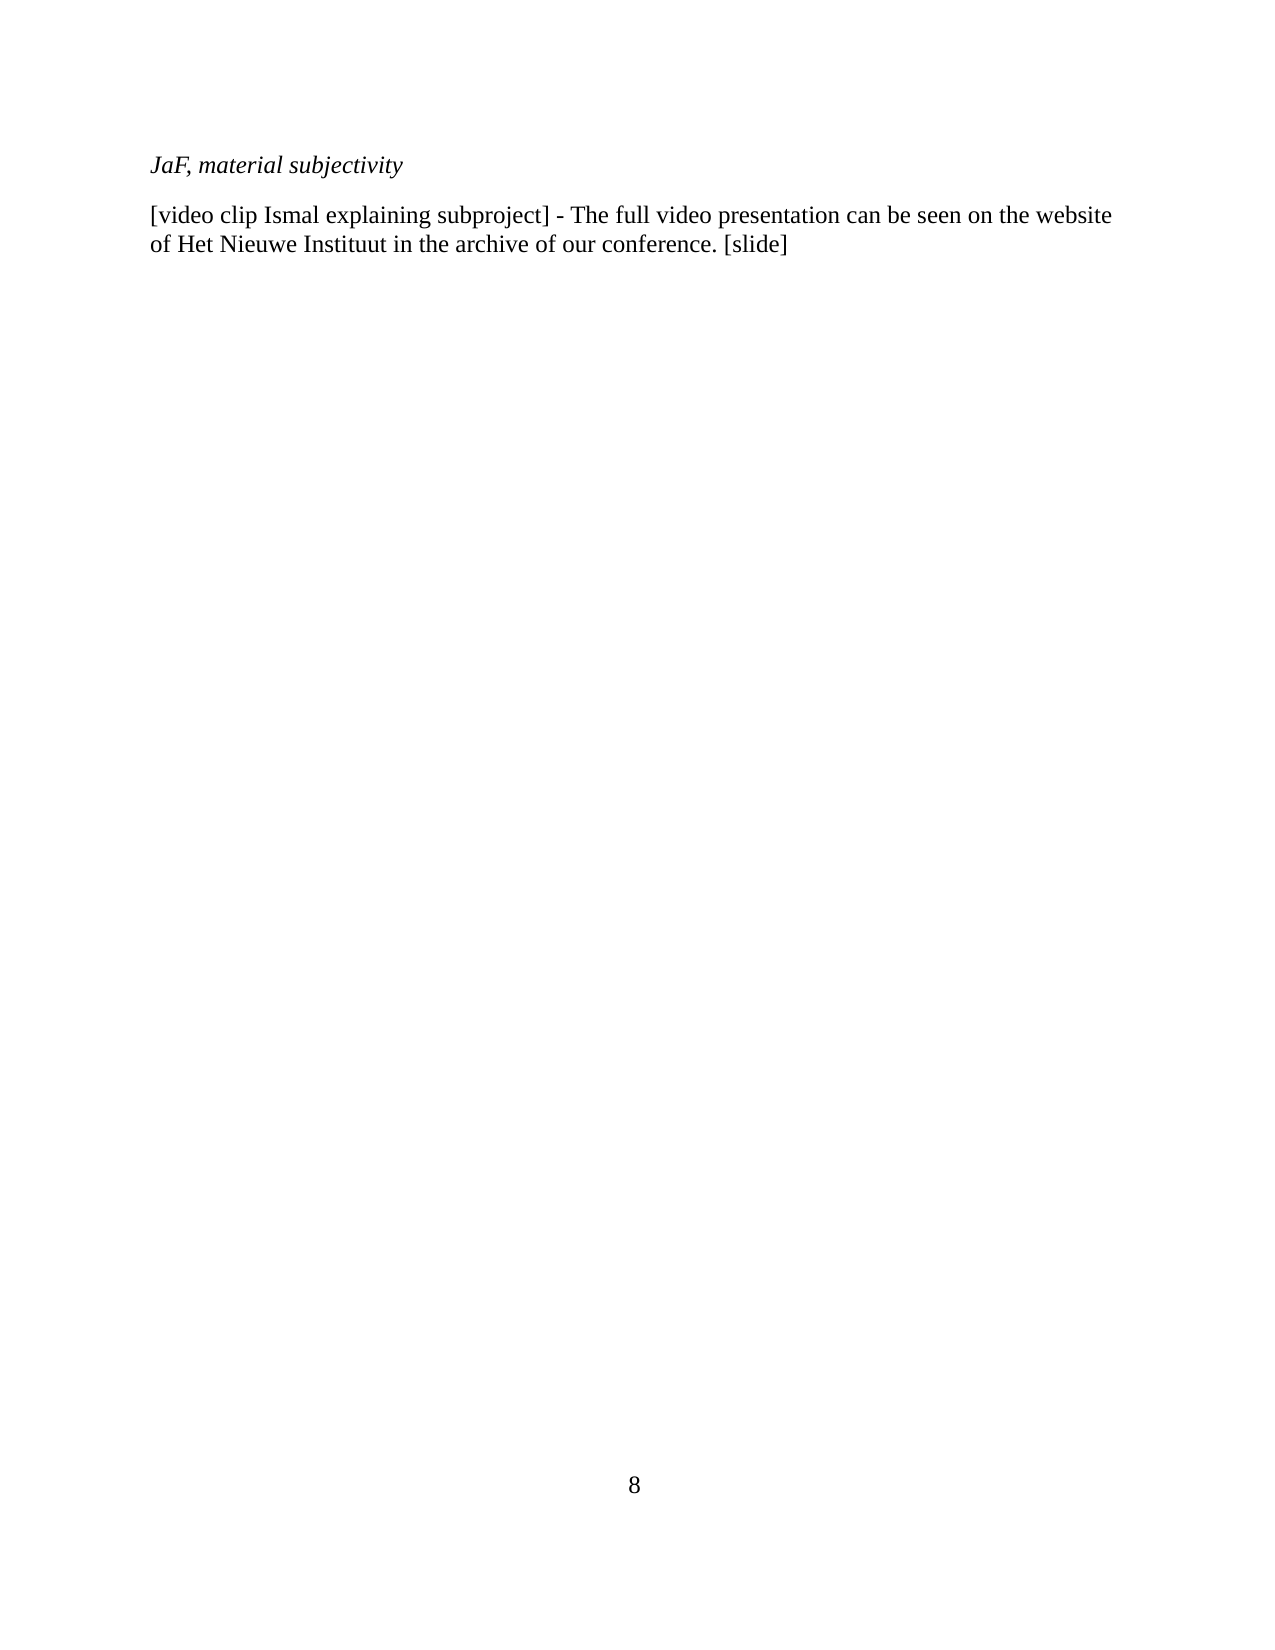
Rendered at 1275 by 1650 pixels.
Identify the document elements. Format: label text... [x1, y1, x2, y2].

text [video clip Ismal explaining subproject] - The full video presentation can be seen on the website of Het Nieuwe Instituut in the archive of our conference. [slide] [150, 200, 1125, 258]
text JaF, material subjectivity [150, 150, 1125, 179]
